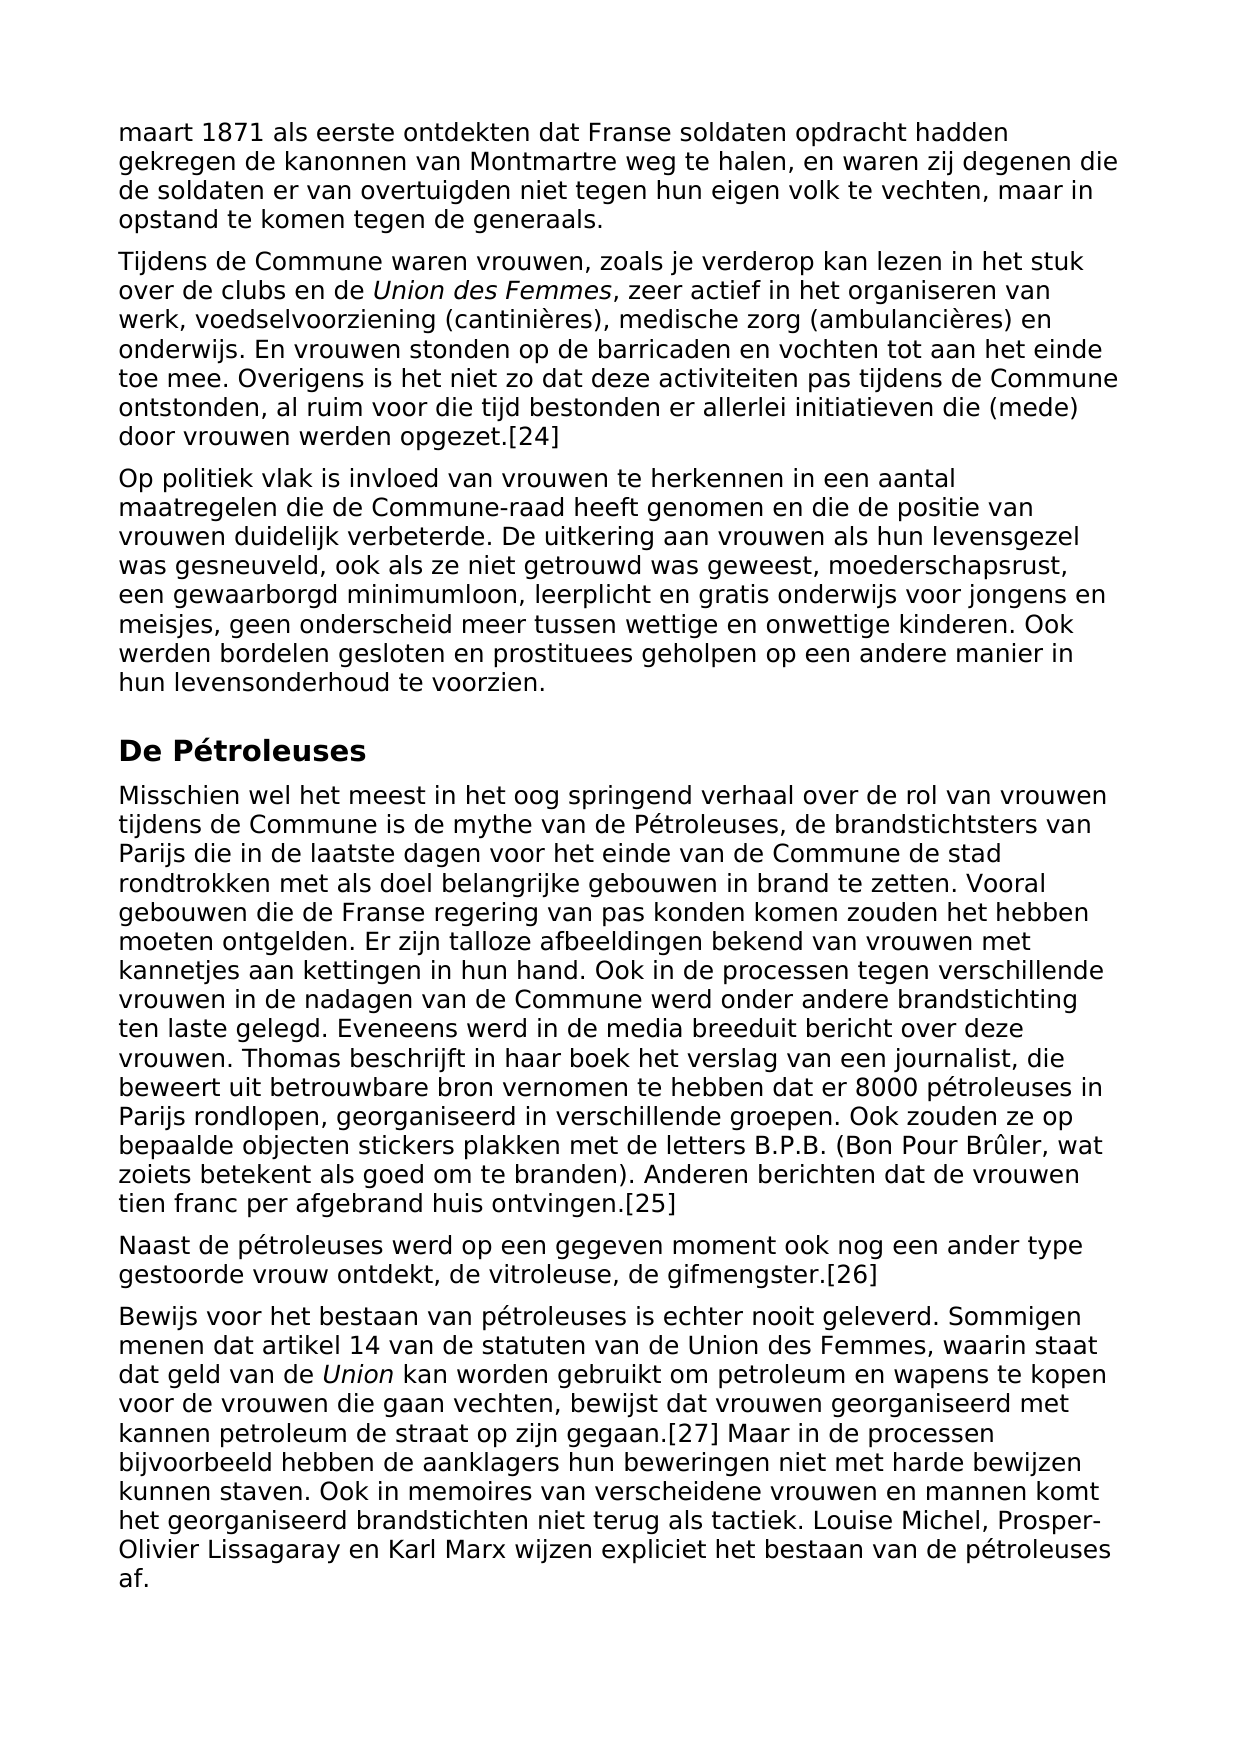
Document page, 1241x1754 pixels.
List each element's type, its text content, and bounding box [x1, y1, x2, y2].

subtitle De Pétroleuses [118, 735, 1122, 769]
text maart 1871 als eerste ontdekten dat Franse soldaten opdracht hadden gekregen de kanonnen van Montmartre weg te halen, en waren zij degenen die de soldaten er van overtuigden niet tegen hun eigen volk te vechten, maar in opstand te komen tegen de generaals. [118, 118, 1122, 235]
text Misschien wel het meest in het oog springend verhaal over de rol van vrouwen tijdens de Commune is de mythe van de Pétroleuses, de brandstichtsters van Parijs die in de laatste dagen voor het einde van de Commune de stad rondtrokken met als doel belangrijke gebouwen in brand te zetten. Vooral gebouwen die de Franse regering van pas konden komen zouden het hebben moeten ontgelden. Er zijn talloze afbeeldingen bekend van vrouwen met kannetjes aan kettingen in hun hand. Ook in de processen tegen verschillende vrouwen in de nadagen van de Commune werd onder andere brandstichting ten laste gelegd. Eveneens werd in de media breeduit bericht over deze vrouwen. Thomas beschrijft in haar boek het verslag van een journalist, die beweert uit betrouwbare bron vernomen te hebben dat er 8000 pétroleuses in Parijs rondlopen, georganiseerd in verschillende groepen. Ook zouden ze op bepaalde objecten stickers plakken met de letters B.P.B. (Bon Pour Brûler, wat zoiets betekent als goed om te branden). Anderen berichten dat de vrouwen tien franc per afgebrand huis ontvingen.[25] [118, 781, 1122, 1219]
text Op politiek vlak is invloed van vrouwen te herkennen in een aantal maatregelen die de Commune-raad heeft genomen en die de positie van vrouwen duidelijk verbeterde. De uitkering aan vrouwen als hun levensgezel was gesneuveld, ook als ze niet getrouwd was geweest, moederschapsrust, een gewaarborgd minimumloon, leerplicht en gratis onderwijs voor jongens en meisjes, geen onderscheid meer tussen wettige en onwettige kinderen. Ook werden bordelen gesloten en prostituees geholpen op een andere manier in hun levensonderhoud te voorzien. [118, 464, 1122, 697]
text Naast de pétroleuses werd op een gegeven moment ook nog een ander type gestoorde vrouw ontdekt, de vitroleuse, de gifmengster.[26] [118, 1231, 1122, 1289]
text Bewijs voor het bestaan van pétroleuses is echter nooit geleverd. Sommigen menen dat artikel 14 van de statuten van de Union des Femmes, waarin staat dat geld van de Union kan worden gebruikt om petroleum en wapens te kopen voor de vrouwen die gaan vechten, bewijst dat vrouwen georganiseerd met kannen petroleum de straat op zijn gegaan.[27] Maar in de processen bijvoorbeeld hebben de aanklagers hun beweringen niet met harde bewijzen kunnen staven. Ook in memoires van verscheidene vrouwen en mannen komt het georganiseerd brandstichten niet terug als tactiek. Louise Michel, Prosper-Olivier Lissagaray en Karl Marx wijzen expliciet het bestaan van de pétroleuses af. [118, 1302, 1122, 1594]
text Tijdens de Commune waren vrouwen, zoals je verderop kan lezen in het stuk over de clubs en de Union des Femmes, zeer actief in het organiseren van werk, voedselvoorziening (cantinières), medische zorg (ambulancières) en onderwijs. En vrouwen stonden op de barricaden en vochten tot aan het einde toe mee. Overigens is het niet zo dat deze activiteiten pas tijdens de Commune ontstonden, al ruim voor die tijd bestonden er allerlei initiatieven die (mede) door vrouwen werden opgezet.[24] [118, 247, 1122, 451]
